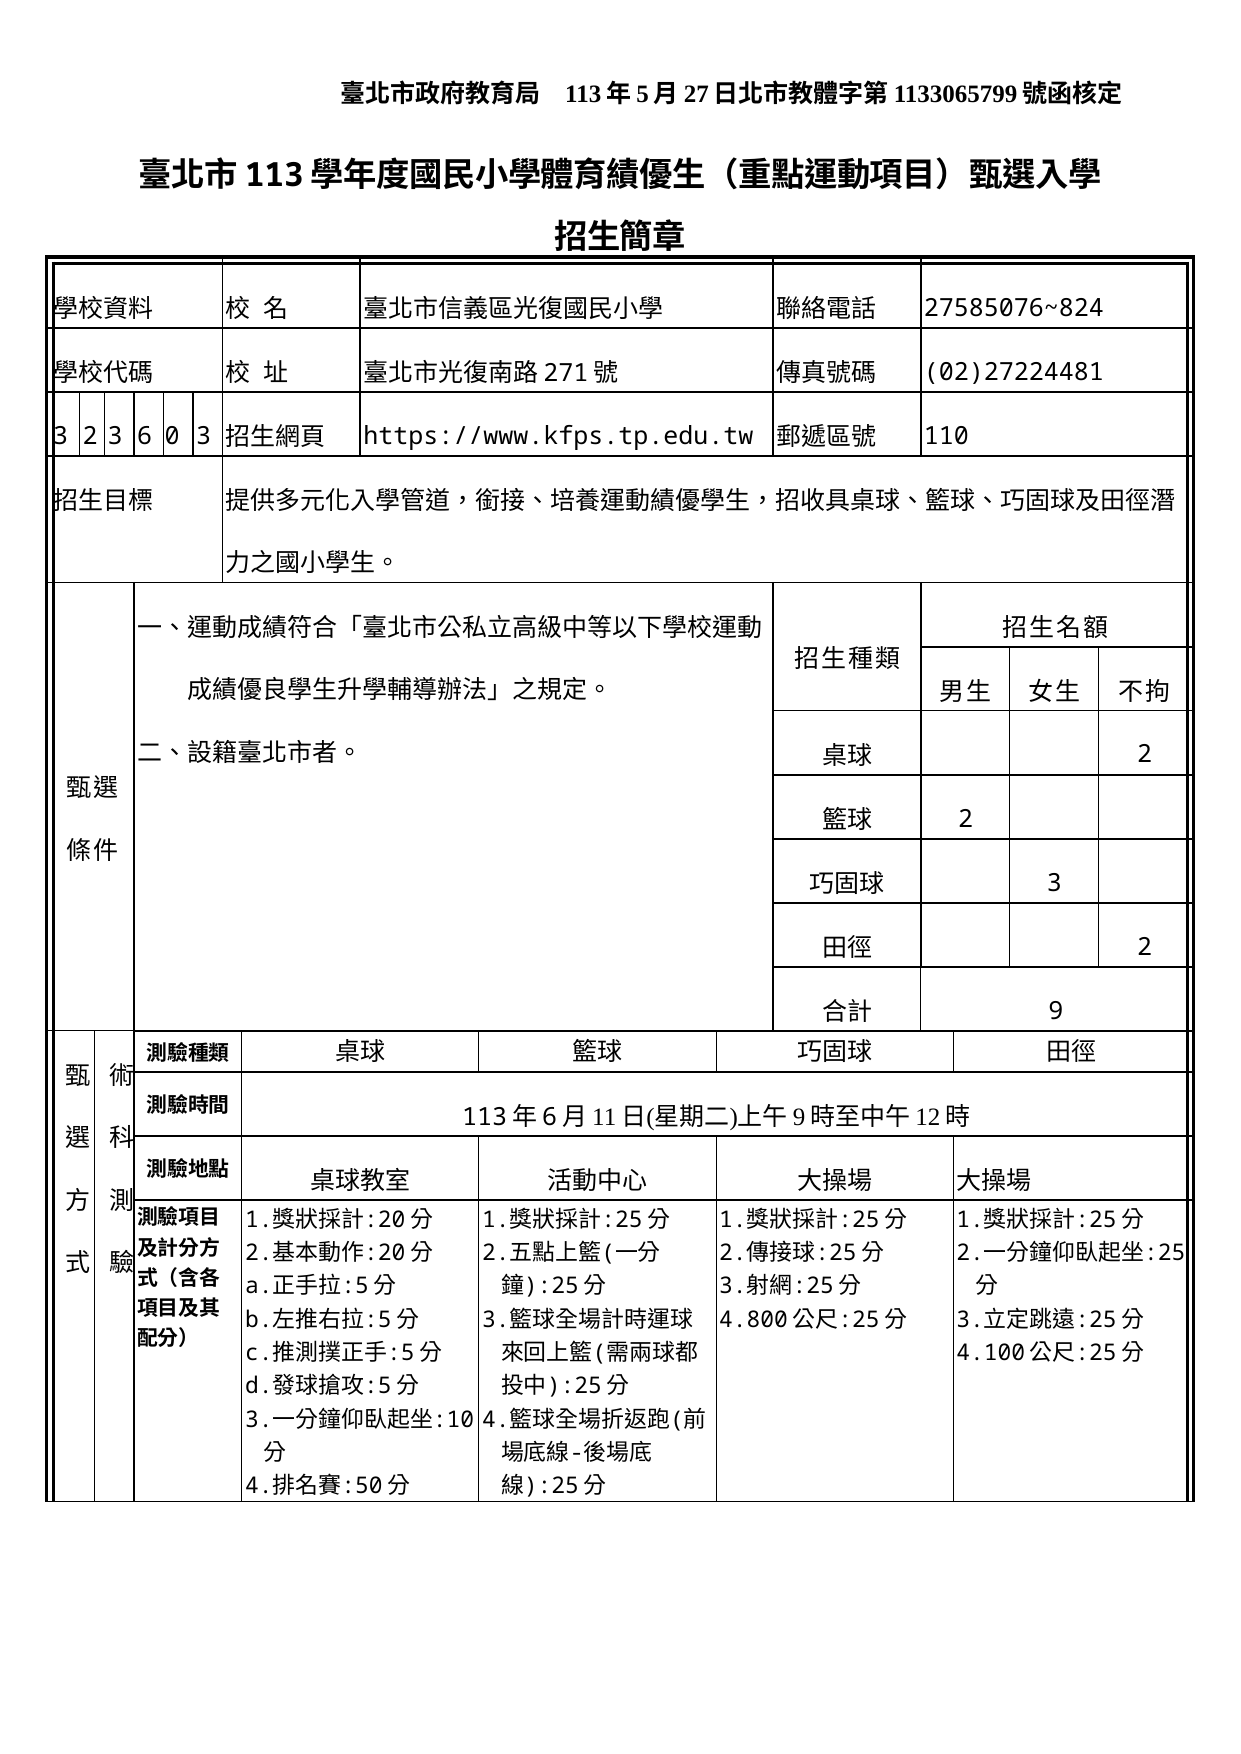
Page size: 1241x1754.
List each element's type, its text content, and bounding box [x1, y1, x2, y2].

table_cell 測驗地點 [135, 1137, 241, 1199]
table_cell 田徑 [774, 904, 920, 966]
table_cell 籃球 [774, 776, 920, 838]
table_header 27585076~824 [922, 259, 1190, 327]
table_cell 3 [105, 393, 133, 455]
table_cell 不拘 [1099, 648, 1186, 710]
table_cell [1099, 840, 1186, 902]
table_cell 術科測驗 [95, 1031, 133, 1501]
table_cell 田徑 [954, 1032, 1186, 1071]
table_header 學校資料 [50, 259, 222, 327]
table_cell [1010, 711, 1098, 774]
table_cell [1099, 776, 1186, 838]
table_cell 大操場 [954, 1137, 1186, 1199]
table_cell 女生 [1010, 648, 1098, 710]
table_cell 臺北市光復南路271號 [361, 329, 772, 391]
table_cell 9 [921, 968, 1186, 1030]
table_cell 1.獎狀採計:25分 2.傳接球:25分 3.射網:25分 4.800公尺:25分 [717, 1201, 953, 1501]
table_cell 1.獎狀採計:25分 2.五點上籃(一分鐘):25分 3.籃球全場計時運球來回上籃(需兩球都投中):25分 4.籃球全場折返跑(前場底線-後場底線):25分 [479, 1201, 716, 1501]
table_cell [922, 840, 1009, 902]
table_cell 招生目標 [55, 457, 222, 582]
table_header 校 名 [223, 265, 359, 327]
table_cell 1.獎狀採計:20分 2.基本動作:20分 a.正手拉:5分 b.左推右拉:5分 c.推測撲正手:5分 d.發球搶攻:5分 3.一分鐘仰臥起坐:10分 4.排名賽:50分 [242, 1201, 478, 1501]
table_cell 大操場 [717, 1137, 953, 1199]
table_cell (02)27224481 [922, 329, 1186, 391]
table_cell 6 [135, 393, 163, 455]
table_cell 合計 [774, 968, 920, 1030]
table_cell 3 [1010, 840, 1098, 902]
table_cell 甄選方式 [55, 1031, 94, 1501]
table_cell 招生名額 [922, 583, 1186, 646]
table_cell 巧固球 [774, 840, 920, 902]
table_cell [922, 904, 1009, 966]
table_cell 甄選條件 [55, 583, 133, 1030]
table_cell 0 [164, 393, 192, 455]
table_cell 桌球 [242, 1032, 478, 1071]
table_cell 測驗項目及計分方式（含各項目及其配分） [135, 1201, 241, 1501]
table_cell 2 [1099, 904, 1186, 966]
table_cell [1010, 904, 1098, 966]
table_cell 學校代碼 [55, 329, 222, 391]
text 臺北市113學年度國民小學體育績優生（重點運動項目）甄選入學 [118, 130, 1122, 193]
table_cell 113年6月11日(星期二)上午9時至中午12時 [242, 1073, 1186, 1135]
table_cell 巧固球 [717, 1032, 953, 1071]
table_cell 桌球教室 [242, 1137, 478, 1199]
table_cell 傳真號碼 [774, 329, 920, 391]
table_cell 招生種類 [774, 583, 920, 710]
table_cell [1010, 776, 1098, 838]
table_cell 校 址 [223, 329, 359, 391]
table_cell 2 [922, 776, 1009, 838]
table_cell 2 [80, 393, 104, 455]
table_cell 3 [194, 393, 222, 455]
table_cell 測驗時間 [135, 1073, 241, 1135]
text 招生簡章 [118, 193, 1122, 255]
table_header 臺北市信義區光復國民小學 [361, 265, 772, 327]
table_cell 1.獎狀採計:25分 2.一分鐘仰臥起坐:25分 3.立定跳遠:25分 4.100公尺:25分 [954, 1201, 1186, 1501]
table_header 聯絡電話 [774, 265, 920, 327]
table_cell 測驗種類 [135, 1032, 241, 1071]
table_cell 活動中心 [479, 1137, 716, 1199]
table_cell 110 [922, 393, 1186, 455]
table_cell 桌球 [774, 711, 920, 774]
table_cell 3 [55, 393, 79, 455]
table_cell [922, 711, 1009, 774]
table_cell 2 [1099, 711, 1186, 774]
table_cell 籃球 [479, 1032, 716, 1071]
table_cell 郵遞區號 [774, 393, 920, 455]
table_cell 招生網頁 [223, 393, 359, 455]
table_cell 一、運動成績符合「臺北市公私立高級中等以下學校運動成績優良學生升學輔導辦法」之規定。 二、設籍臺北市者。 [135, 583, 772, 1030]
table_cell 男生 [922, 648, 1009, 710]
table_cell 提供多元化入學管道，銜接、培養運動績優學生，招收具桌球、籃球、巧固球及田徑潛力之國小學生。 [223, 457, 1186, 582]
table_cell https://www.kfps.tp.edu.tw [361, 393, 772, 455]
